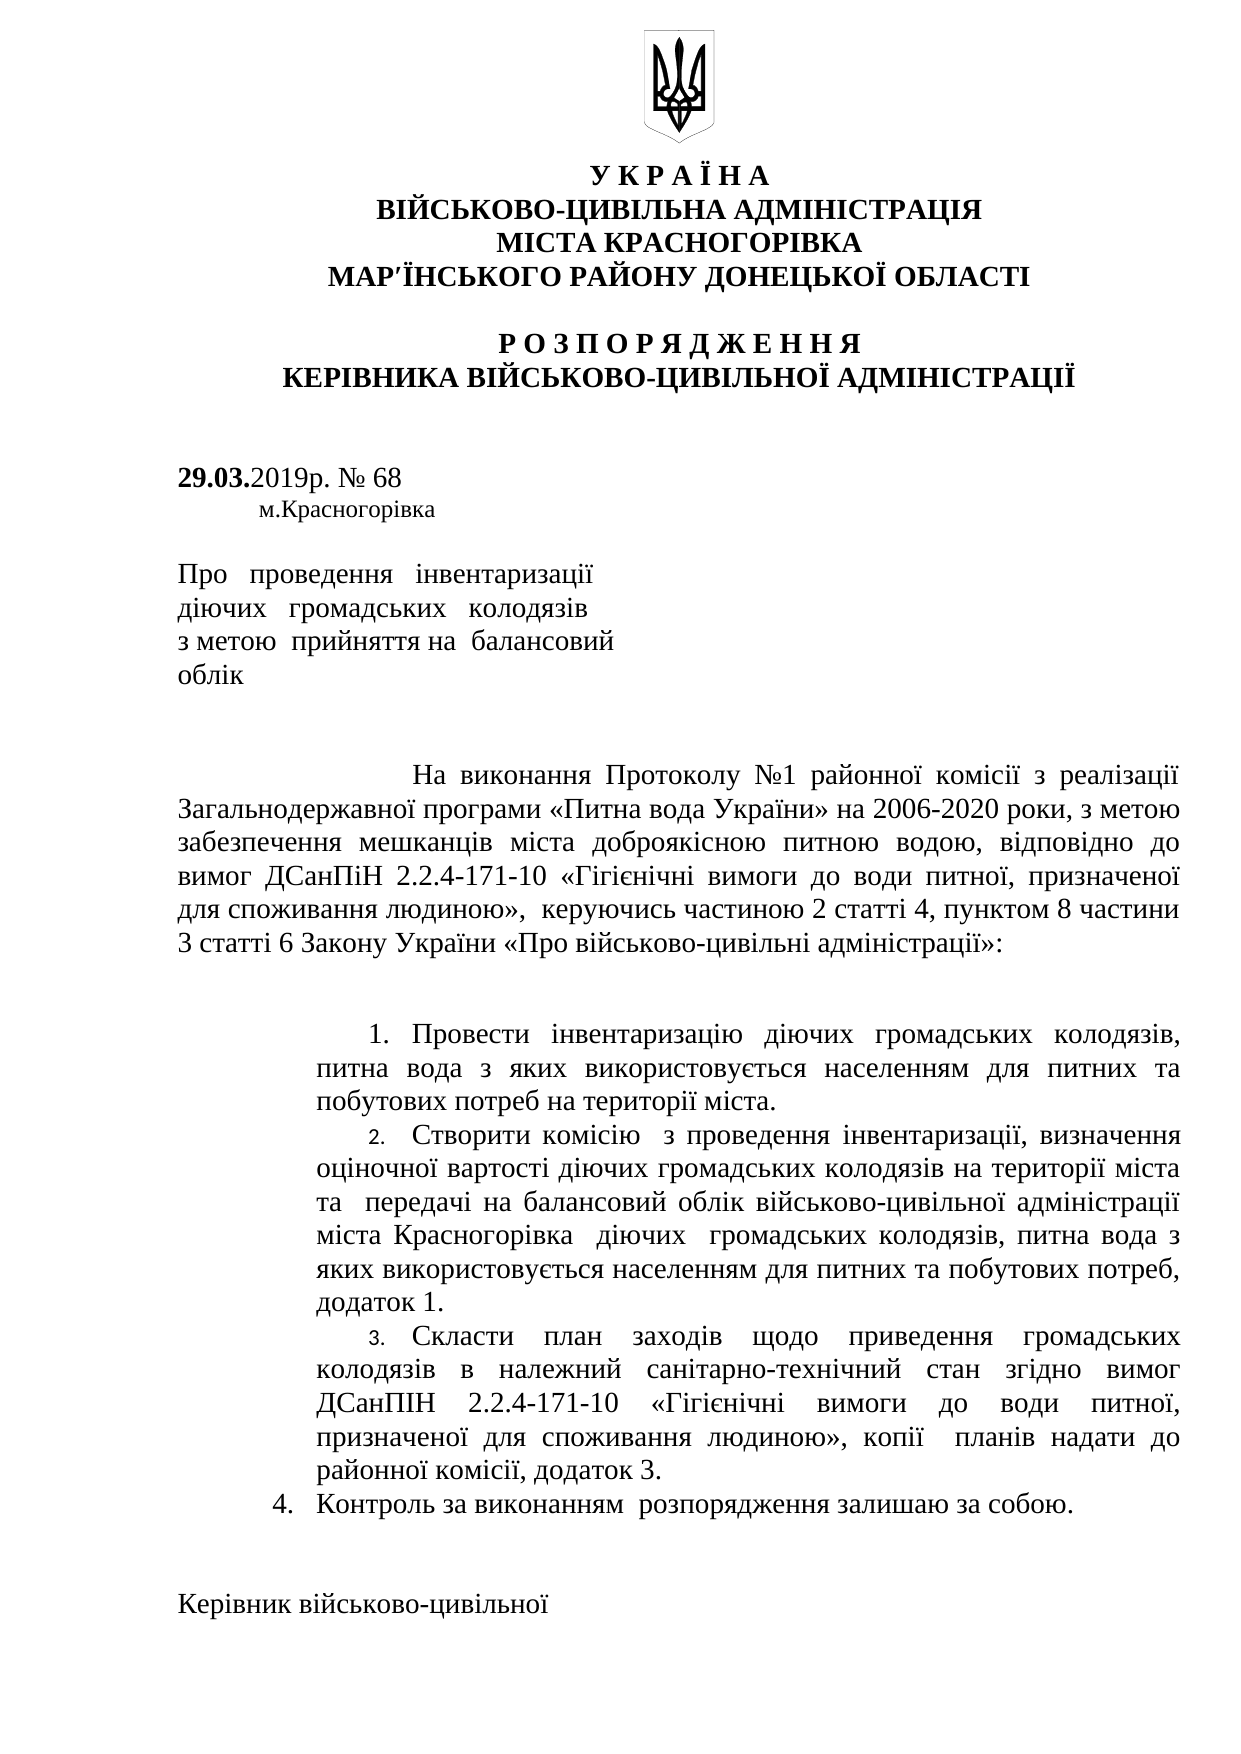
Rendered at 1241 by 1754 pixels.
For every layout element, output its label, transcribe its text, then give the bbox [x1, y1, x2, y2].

list Скласти план заходів щодо приведення громадських колодязів в належний санітарно-технічний стан згідно вимог ДСанПІН 2.2.4-171-10 «Гігієнічні вимоги до води питної, призначеної для споживання людиною», копії планів надати до районної комісії, додаток 3. [272, 1318, 1181, 1486]
text з метою прийняття на балансовий [177, 623, 1181, 657]
text діючих громадських колодязів [177, 590, 1181, 623]
text У К Р А Ї Н А [177, 15, 1181, 192]
text Р О З П О Р Я Д Ж Е Н Н Я [177, 326, 1181, 360]
text МАР′ЇНСЬКОГО РАЙОНУ ДОНЕЦЬКОЇ ОБЛАСТІ [177, 259, 1181, 293]
text МІСТА КРАСНОГОРІВКА [177, 226, 1181, 259]
text 4. Контроль за виконанням розпорядження залишаю за собою. [177, 1486, 1181, 1519]
text м.Красногорівка [177, 494, 517, 523]
list Провести інвентаризацію діючих громадських колодязів, питна вода з яких використовується населенням для питних та побутових потреб на території міста. [272, 1016, 1181, 1117]
text облік [177, 657, 1181, 690]
text ВІЙСЬКОВО-ЦИВІЛЬНА АДМІНІСТРАЦІЯ [177, 192, 1181, 226]
text Про проведення інвентаризації [177, 556, 1181, 590]
text Керівник військово-цивільної [177, 1586, 1181, 1620]
text КЕРІВНИКА ВІЙСЬКОВО-ЦИВІЛЬНОЇ АДМІНІСТРАЦІЇ [177, 360, 1181, 393]
text На виконання Протоколу №1 районної комісії з реалізації Загальнодержавної програми «Питна вода України» на 2006-2020 роки, з метою забезпечення мешканців міста доброякісною питною водою, відповідно до вимог ДСанПіН 2.2.4-171-10 «Гігієнічні вимоги до води питної, призначеної для споживання людиною», керуючись частиною 2 статті 4, пунктом 8 частини 3 статті 6 Закону України «Про військово-цивільні адміністрації»: [177, 757, 1181, 959]
list Створити комісію з проведення інвентаризації, визначення оціночної вартості діючих громадських колодязів на території міста та передачі на балансовий облік військово-цивільної адміністрації міста Красногорівка діючих громадських колодязів, питна вода з яких використовується населенням для питних та побутових потреб, додаток 1. [272, 1117, 1181, 1318]
text 29.03.2019р. № 68 [177, 460, 1181, 494]
